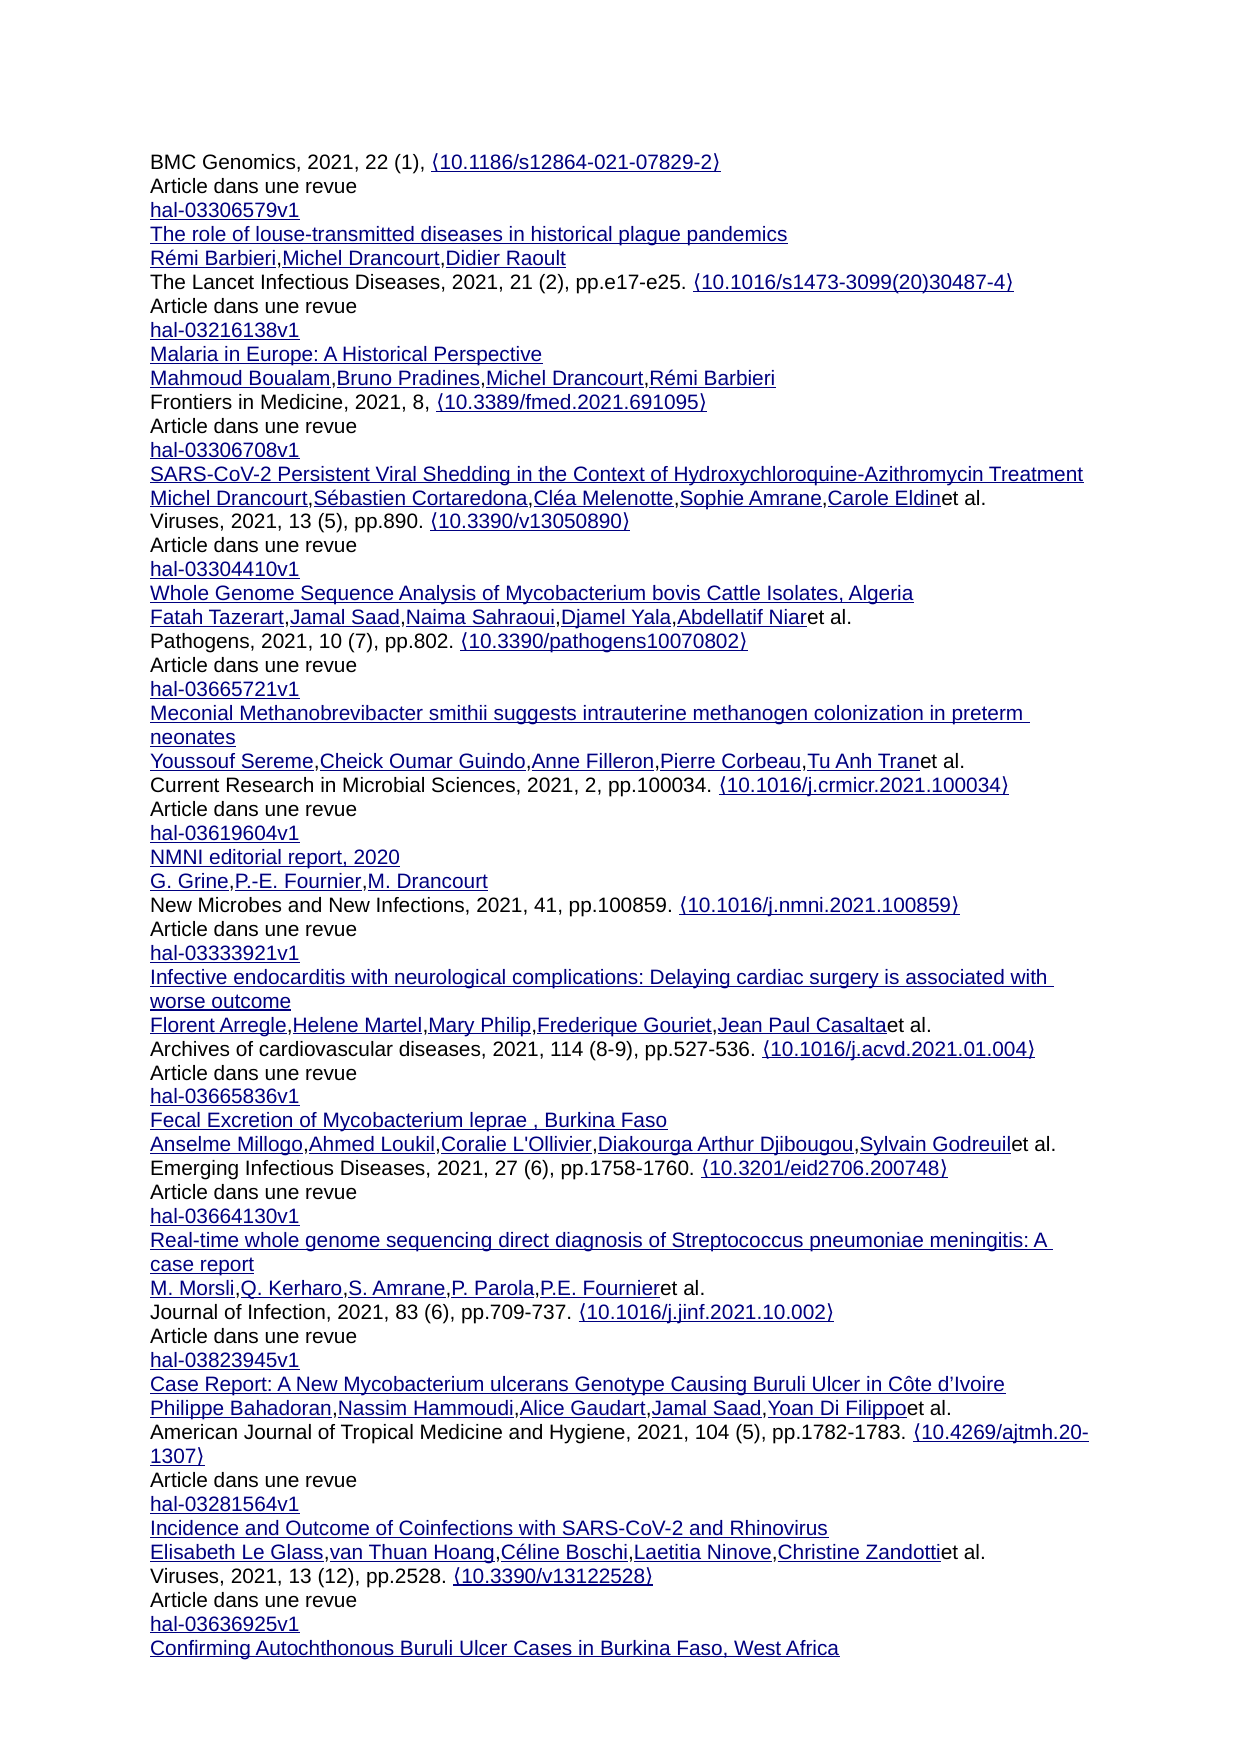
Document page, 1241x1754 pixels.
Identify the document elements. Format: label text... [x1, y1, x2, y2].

table_cell Meconial Methanobrevibacter smithii suggests intrauterine methanogen colonization in preterm neonates Youssouf Sereme,Cheick Oumar Guindo,Anne Filleron,Pierre Corbeau,Tu Anh Tranet al. Current Research in Microbial Sciences, 2021, 2, pp.100034. ⟨10.1016/j.crmicr.2021.100034⟩ Article dans une revue hal-03619604v1 [150, 701, 1090, 845]
table_cell Case Report: A New Mycobacterium ulcerans Genotype Causing Buruli Ulcer in Côte d’Ivoire Philippe Bahadoran,Nassim Hammoudi,Alice Gaudart,Jamal Saad,Yoan Di Filippoet al. American Journal of Tropical Medicine and Hygiene, 2021, 104 (5), pp.1782-1783. ⟨10.4269/ajtmh.20-1307⟩ Article dans une revue hal-03281564v1 [150, 1372, 1090, 1516]
table_cell Incidence and Outcome of Coinfections with SARS-CoV-2 and Rhinovirus Elisabeth Le Glass,van Thuan Hoang,Céline Boschi,Laetitia Ninove,Christine Zandottiet al. Viruses, 2021, 13 (12), pp.2528. ⟨10.3390/v13122528⟩ Article dans une revue hal-03636925v1 [150, 1516, 1090, 1635]
table_cell BMC Genomics, 2021, 22 (1), ⟨10.1186/s12864-021-07829-2⟩ Article dans une revue hal-03306579v1 [150, 150, 1090, 222]
table_cell Confirming Autochthonous Buruli Ulcer Cases in Burkina Faso, West Africa [150, 1635, 1090, 1659]
table_cell SARS-CoV-2 Persistent Viral Shedding in the Context of Hydroxychloroquine-Azithromycin Treatment Michel Drancourt,Sébastien Cortaredona,Cléa Melenotte,Sophie Amrane,Carole Eldinet al. Viruses, 2021, 13 (5), pp.890. ⟨10.3390/v13050890⟩ Article dans une revue hal-03304410v1 [150, 461, 1090, 581]
table_cell The role of louse-transmitted diseases in historical plague pandemics Rémi Barbieri,Michel Drancourt,Didier Raoult The Lancet Infectious Diseases, 2021, 21 (2), pp.e17-e25. ⟨10.1016/s1473-3099(20)30487-4⟩ Article dans une revue hal-03216138v1 [150, 222, 1090, 342]
table_cell Fecal Excretion of Mycobacterium leprae , Burkina Faso Anselme Millogo,Ahmed Loukil,Coralie L'Ollivier,Diakourga Arthur Djibougou,Sylvain Godreuilet al. Emerging Infectious Diseases, 2021, 27 (6), pp.1758-1760. ⟨10.3201/eid2706.200748⟩ Article dans une revue hal-03664130v1 [150, 1108, 1090, 1228]
table_cell Infective endocarditis with neurological complications: Delaying cardiac surgery is associated with worse outcome Florent Arregle,Helene Martel,Mary Philip,Frederique Gouriet,Jean Paul Casaltaet al. Archives of cardiovascular diseases, 2021, 114 (8-9), pp.527-536. ⟨10.1016/j.acvd.2021.01.004⟩ Article dans une revue hal-03665836v1 [150, 965, 1090, 1108]
table_cell Malaria in Europe: A Historical Perspective Mahmoud Boualam,Bruno Pradines,Michel Drancourt,Rémi Barbieri Frontiers in Medicine, 2021, 8, ⟨10.3389/fmed.2021.691095⟩ Article dans une revue hal-03306708v1 [150, 342, 1090, 461]
table_cell Whole Genome Sequence Analysis of Mycobacterium bovis Cattle Isolates, Algeria Fatah Tazerart,Jamal Saad,Naima Sahraoui,Djamel Yala,Abdellatif Niaret al. Pathogens, 2021, 10 (7), pp.802. ⟨10.3390/pathogens10070802⟩ Article dans une revue hal-03665721v1 [150, 581, 1090, 701]
table_cell NMNI editorial report, 2020 G. Grine,P.-E. Fournier,M. Drancourt New Microbes and New Infections, 2021, 41, pp.100859. ⟨10.1016/j.nmni.2021.100859⟩ Article dans une revue hal-03333921v1 [150, 845, 1090, 964]
table_cell Real-time whole genome sequencing direct diagnosis of Streptococcus pneumoniae meningitis: A case report M. Morsli,Q. Kerharo,S. Amrane,P. Parola,P.E. Fournieret al. Journal of Infection, 2021, 83 (6), pp.709-737. ⟨10.1016/j.jinf.2021.10.002⟩ Article dans une revue hal-03823945v1 [150, 1228, 1090, 1372]
